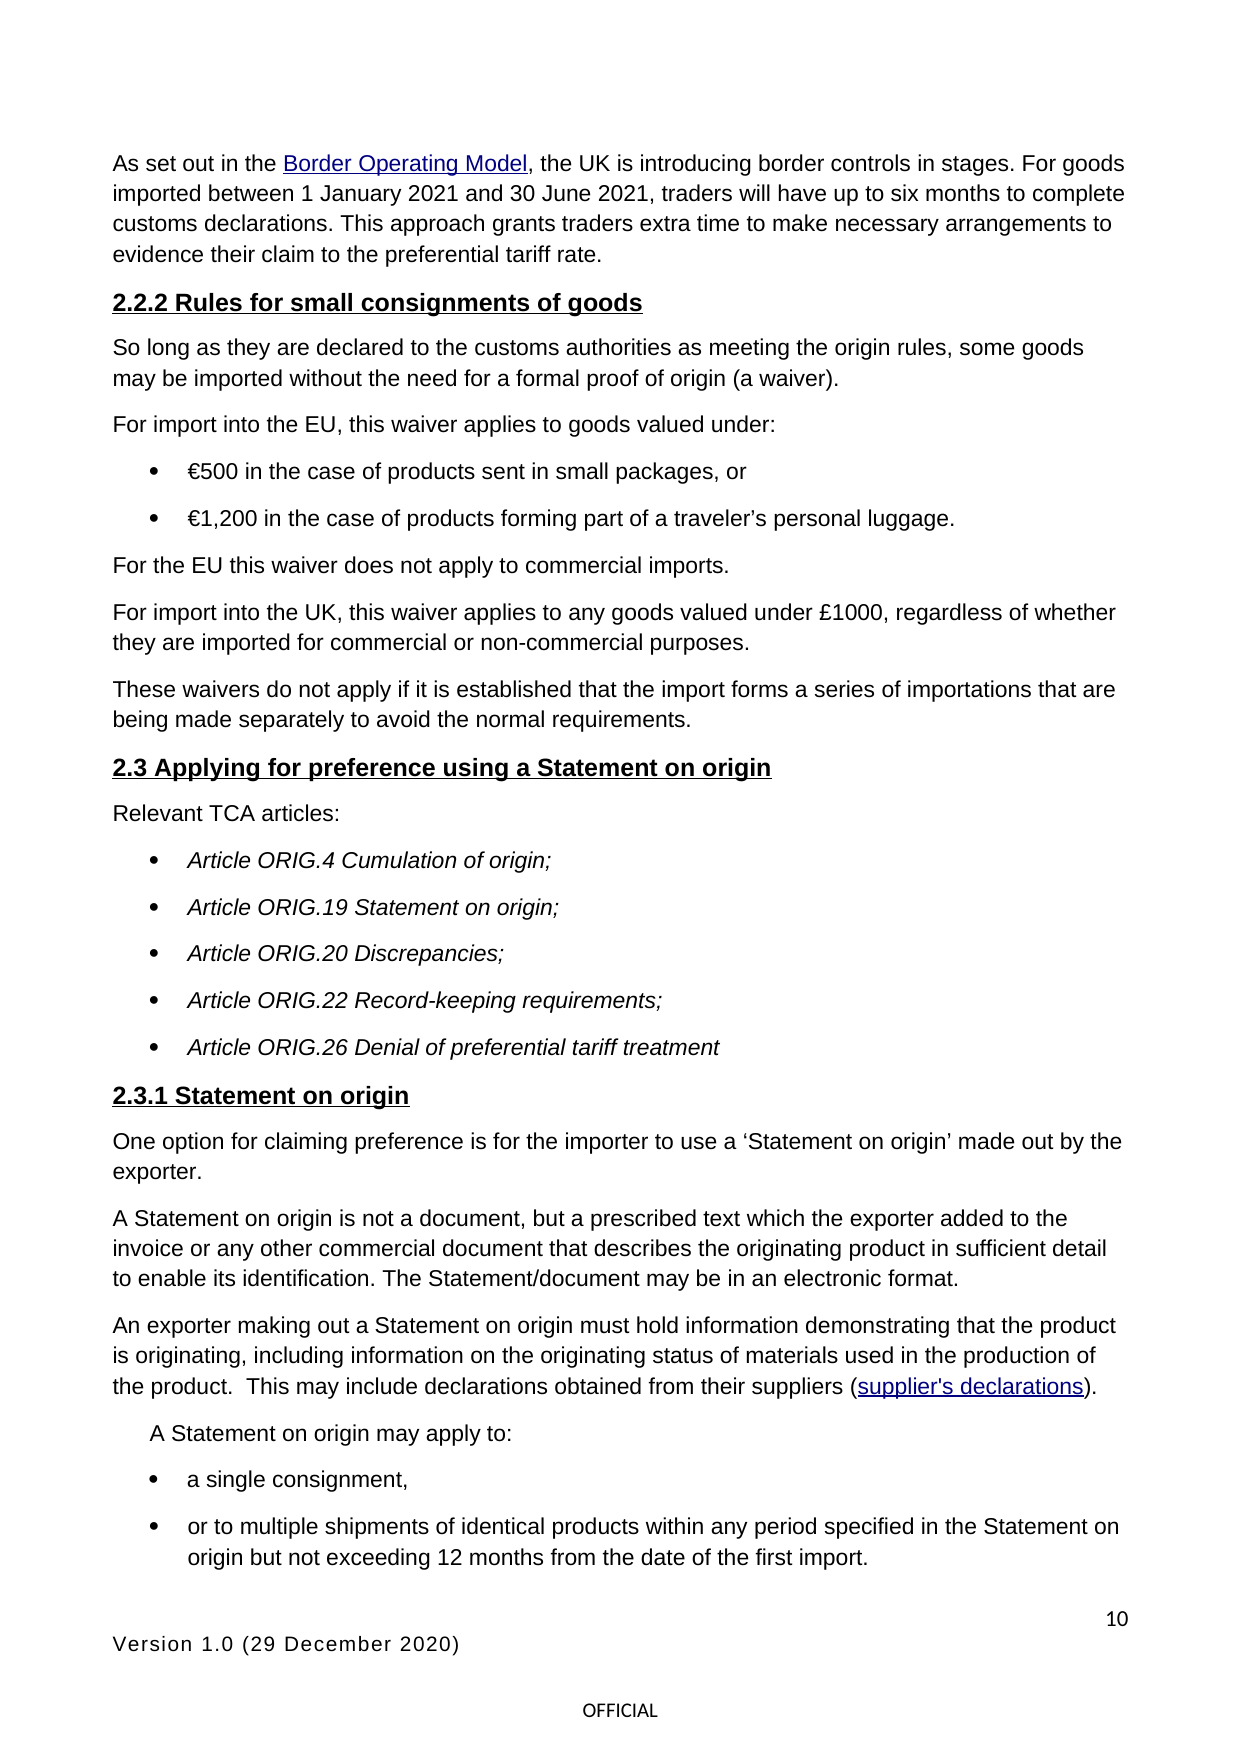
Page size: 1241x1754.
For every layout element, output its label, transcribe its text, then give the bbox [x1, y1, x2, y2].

list Article ORIG.22 Record-keeping requirements; [150, 987, 1128, 1014]
text These waivers do not apply if it is established that the import forms a series of importations that are being made separately to avoid the normal requirements. [112, 676, 1128, 732]
text A Statement on origin is not a document, but a prescribed text which the exporter added to the invoice or any other commercial document that describes the originating product in sufficient detail to enable its identification. The Statement/document may be in an electronic format. [112, 1205, 1128, 1292]
text As set out in the Border Operating Model, the UK is introducing border controls in stages. For goods imported between 1 January 2021 and 30 June 2021, traders will have up to six months to complete customs declarations. This approach grants traders extra time to make necessary arrangements to evidence their claim to the preferential tariff rate. [112, 150, 1128, 267]
list Article ORIG.26 Denial of preferential tariff treatment [150, 1034, 1128, 1061]
list Article ORIG.4 Cumulation of origin; [150, 847, 1128, 873]
text For import into the UK, this waiver applies to any goods valued under £1000, regardless of whether they are imported for commercial or non-commercial purposes. [112, 599, 1128, 655]
list Article ORIG.20 Discrepancies; [150, 940, 1128, 967]
text One option for claiming preference is for the importer to use a ‘Statement on origin’ made out by the exporter. [112, 1128, 1128, 1184]
list or to multiple shipments of identical products within any period specified in the Statement on origin but not exceeding 12 months from the date of the first import. [150, 1513, 1128, 1570]
text For import into the EU, this waiver applies to goods valued under: [112, 411, 1128, 438]
subtitle 2.3 Applying for preference using a Statement on origin [112, 753, 1128, 782]
list €1,200 in the case of products forming part of a traveler’s personal luggage. [150, 505, 1128, 531]
list €500 in the case of products sent in small packages, or [150, 458, 1128, 484]
subtitle 2.3.1 Statement on origin [112, 1081, 1128, 1110]
text So long as they are declared to the customs authorities as meeting the origin rules, some goods may be imported without the need for a formal proof of origin (a waiver). [112, 334, 1128, 391]
list Article ORIG.19 Statement on origin; [150, 893, 1128, 920]
list a single consignment, [149, 1466, 1128, 1493]
subtitle 2.2.2 Rules for small consignments of goods [112, 287, 1128, 316]
text A Statement on origin may apply to: [112, 1419, 1128, 1446]
text Relevant TCA articles: [112, 800, 1128, 826]
text An exporter making out a Statement on origin must hold information demonstrating that the product is originating, including information on the originating status of materials used in the production of the product. This may include declarations obtained from their suppliers (supplier's declarations). [112, 1312, 1128, 1399]
text For the EU this waiver does not apply to commercial imports. [112, 552, 1128, 578]
